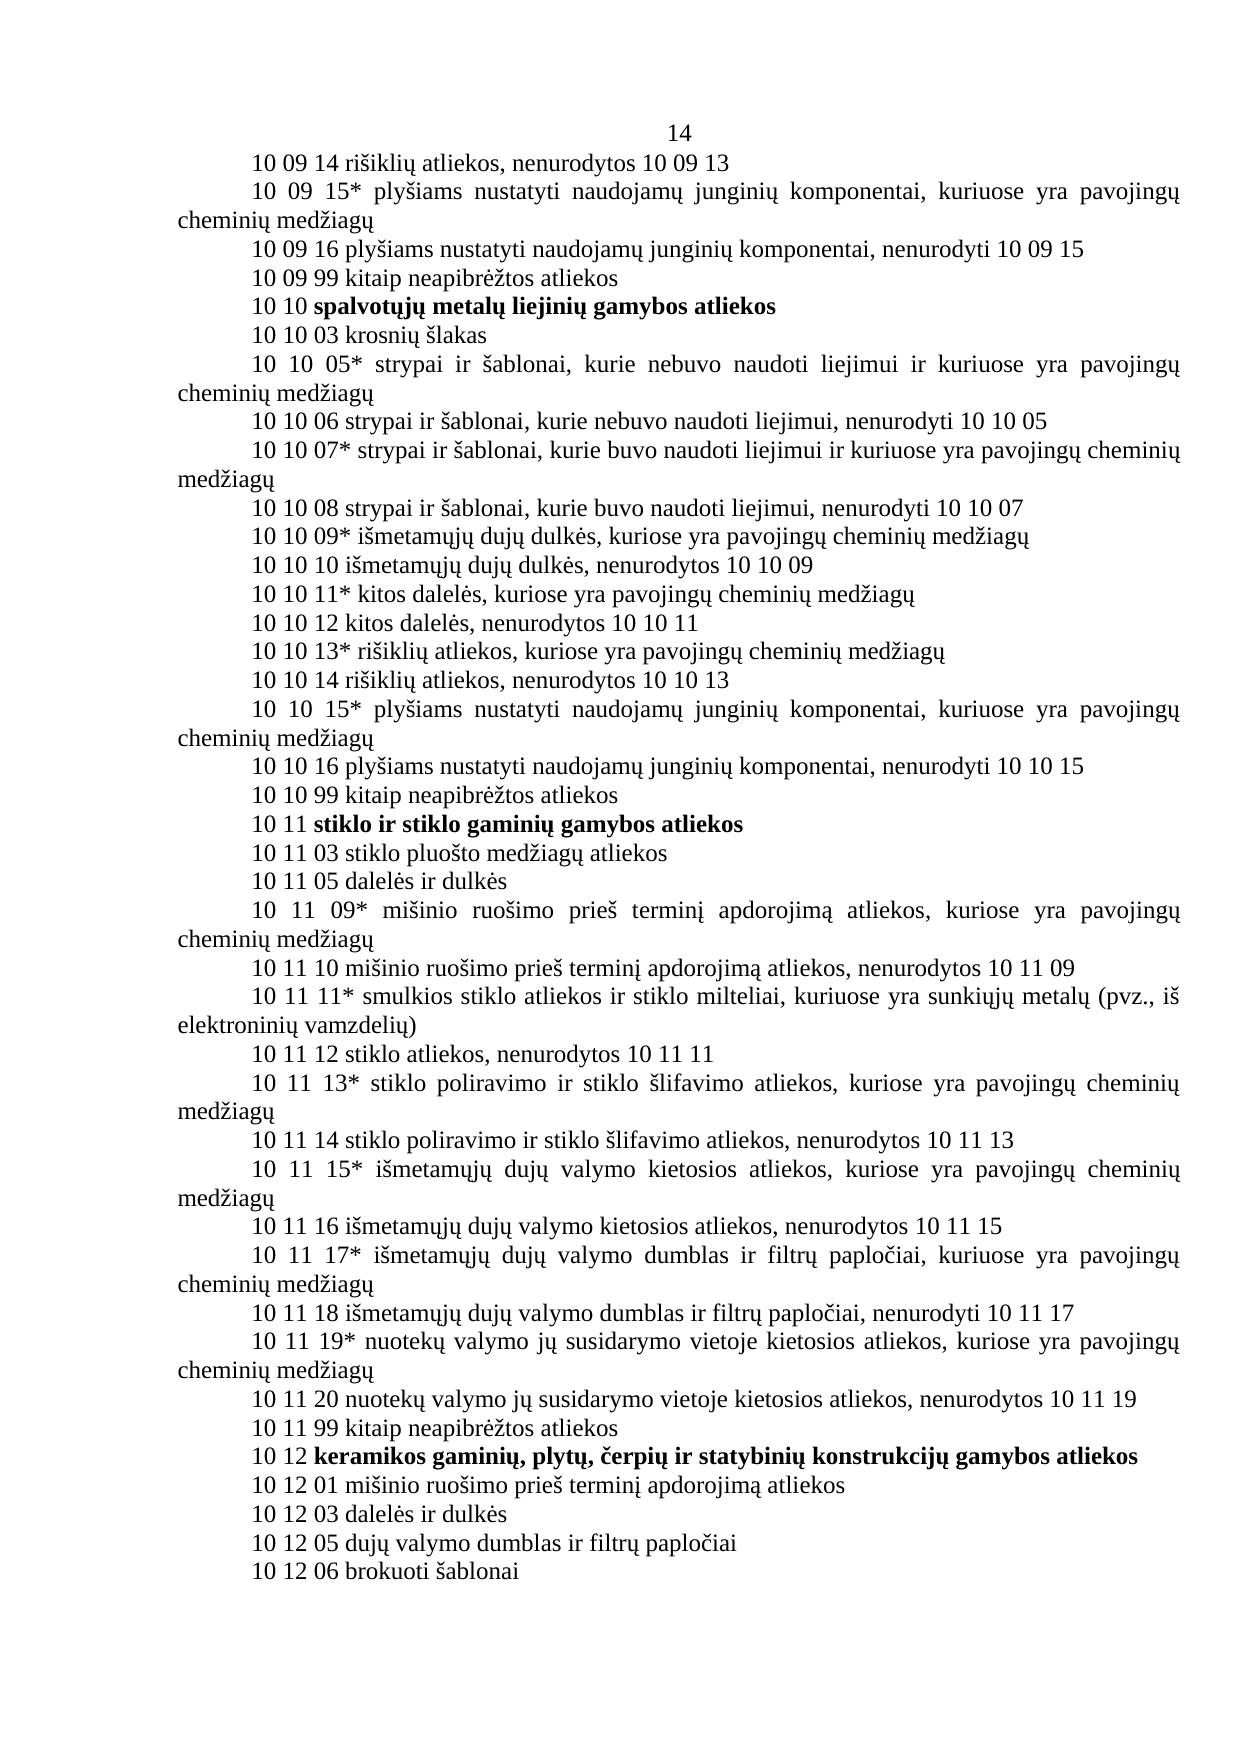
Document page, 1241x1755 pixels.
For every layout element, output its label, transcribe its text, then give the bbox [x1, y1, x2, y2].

text 10 10 08 strypai ir šablonai, kurie buvo naudoti liejimui, nenurodyti 10 10 07 [177, 493, 1181, 521]
text 10 09 15* plyšiams nustatyti naudojamų junginių komponentai, kuriuose yra pavojingų cheminių medžiagų [177, 176, 1181, 234]
text 10 12 03 dalelės ir dulkės [177, 1499, 1181, 1528]
text 10 10 99 kitaip neapibrėžtos atliekos [177, 780, 1181, 809]
text 10 10 11* kitos dalelės, kuriose yra pavojingų cheminių medžiagų [177, 579, 1181, 608]
text 10 10 06 strypai ir šablonai, kurie nebuvo naudoti liejimui, nenurodyti 10 10 05 [177, 406, 1181, 435]
text 10 12 06 brokuoti šablonai [177, 1556, 1181, 1585]
text 10 10 spalvotųjų metalų liejinių gamybos atliekos [177, 291, 1181, 320]
text 10 09 16 plyšiams nustatyti naudojamų junginių komponentai, nenurodyti 10 09 15 [177, 234, 1181, 263]
text 10 10 10 išmetamųjų dujų dulkės, nenurodytos 10 10 09 [177, 550, 1181, 579]
text 10 11 15* išmetamųjų dujų valymo kietosios atliekos, kuriose yra pavojingų cheminių medžiagų [177, 1154, 1181, 1211]
text 10 12 01 mišinio ruošimo prieš terminį apdorojimą atliekos [177, 1470, 1181, 1499]
text 10 10 12 kitos dalelės, nenurodytos 10 10 11 [177, 608, 1181, 636]
text 10 09 99 kitaip neapibrėžtos atliekos [177, 263, 1181, 291]
text 10 10 14 rišiklių atliekos, nenurodytos 10 10 13 [177, 665, 1181, 694]
text 10 12 05 dujų valymo dumblas ir filtrų papločiai [177, 1528, 1181, 1556]
text 10 12 keramikos gaminių, plytų, čerpių ir statybinių konstrukcijų gamybos atliekos [177, 1441, 1181, 1470]
text 10 11 13* stiklo poliravimo ir stiklo šlifavimo atliekos, kuriose yra pavojingų cheminių medžiagų [177, 1068, 1181, 1125]
text 10 11 20 nuotekų valymo jų susidarymo vietoje kietosios atliekos, nenurodytos 10 11 19 [177, 1384, 1181, 1413]
text 10 11 18 išmetamųjų dujų valymo dumblas ir filtrų papločiai, nenurodyti 10 11 17 [177, 1298, 1181, 1326]
text 10 11 99 kitaip neapibrėžtos atliekos [177, 1413, 1181, 1441]
text 10 11 05 dalelės ir dulkės [177, 866, 1181, 895]
text 10 10 03 krosnių šlakas [177, 320, 1181, 349]
text 10 10 07* strypai ir šablonai, kurie buvo naudoti liejimui ir kuriuose yra pavojingų cheminių medžiagų [177, 435, 1181, 493]
text 10 11 10 mišinio ruošimo prieš terminį apdorojimą atliekos, nenurodytos 10 11 09 [177, 953, 1181, 981]
text 10 11 12 stiklo atliekos, nenurodytos 10 11 11 [177, 1039, 1181, 1068]
text 10 10 16 plyšiams nustatyti naudojamų junginių komponentai, nenurodyti 10 10 15 [177, 751, 1181, 780]
text 10 11 03 stiklo pluošto medžiagų atliekos [177, 838, 1181, 866]
text 10 11 19* nuotekų valymo jų susidarymo vietoje kietosios atliekos, kuriose yra pavojingų cheminių medžiagų [177, 1326, 1181, 1384]
text 10 11 11* smulkios stiklo atliekos ir stiklo milteliai, kuriuose yra sunkiųjų metalų (pvz., iš elektroninių vamzdelių) [177, 981, 1181, 1039]
text 10 09 14 rišiklių atliekos, nenurodytos 10 09 13 [177, 148, 1181, 176]
text 10 10 15* plyšiams nustatyti naudojamų junginių komponentai, kuriuose yra pavojingų cheminių medžiagų [177, 694, 1181, 751]
text 10 11 14 stiklo poliravimo ir stiklo šlifavimo atliekos, nenurodytos 10 11 13 [177, 1125, 1181, 1154]
text 10 11 09* mišinio ruošimo prieš terminį apdorojimą atliekos, kuriose yra pavojingų cheminių medžiagų [177, 895, 1181, 953]
text 10 10 13* rišiklių atliekos, kuriose yra pavojingų cheminių medžiagų [177, 636, 1181, 665]
text 10 10 09* išmetamųjų dujų dulkės, kuriose yra pavojingų cheminių medžiagų [177, 521, 1181, 550]
text 10 11 17* išmetamųjų dujų valymo dumblas ir filtrų papločiai, kuriuose yra pavojingų cheminių medžiagų [177, 1240, 1181, 1298]
text 10 11 16 išmetamųjų dujų valymo kietosios atliekos, nenurodytos 10 11 15 [177, 1211, 1181, 1240]
text 10 10 05* strypai ir šablonai, kurie nebuvo naudoti liejimui ir kuriuose yra pavojingų cheminių medžiagų [177, 349, 1181, 406]
text 10 11 stiklo ir stiklo gaminių gamybos atliekos [177, 809, 1181, 838]
